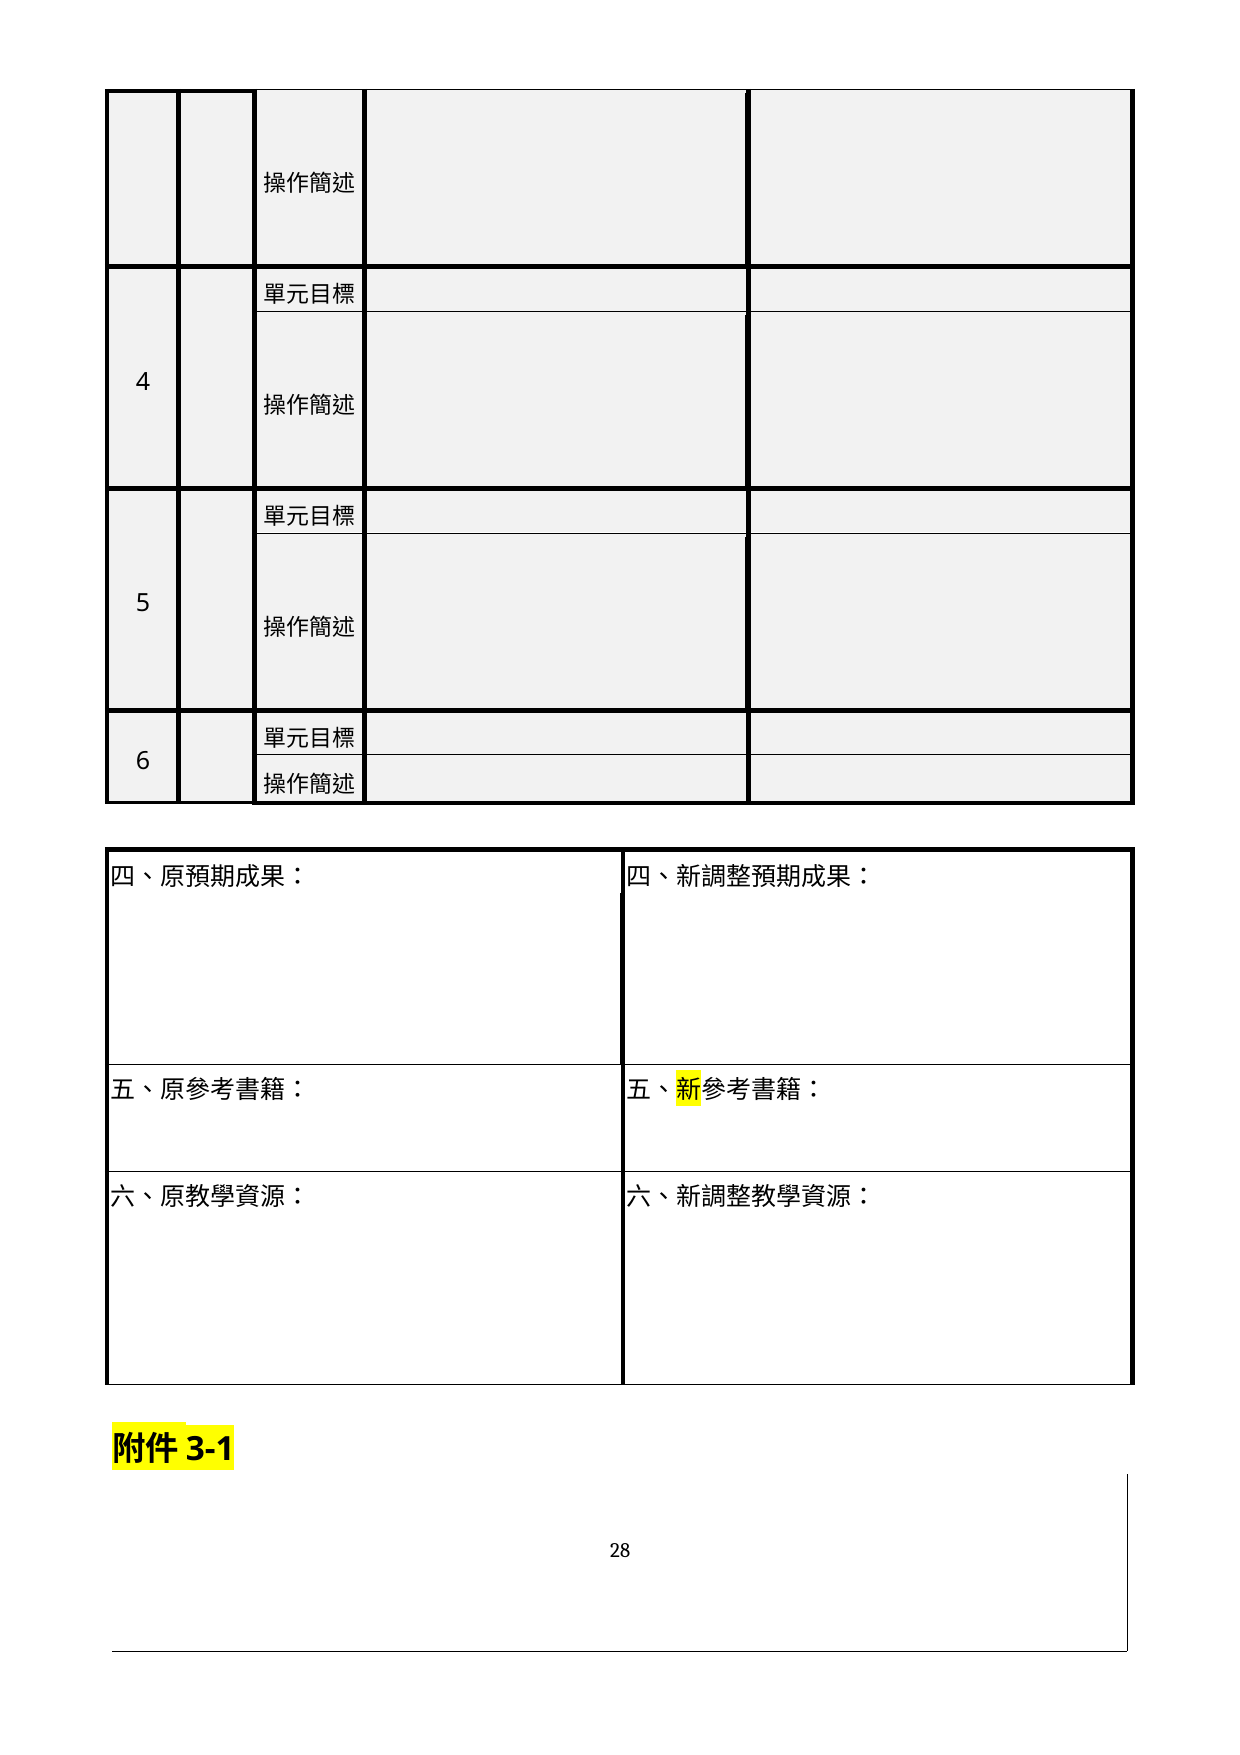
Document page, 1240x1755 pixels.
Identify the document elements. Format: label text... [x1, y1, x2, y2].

table_cell [367, 755, 746, 759]
table_cell [751, 421, 1130, 486]
table_cell 4 [109, 269, 176, 486]
table_cell [751, 534, 1130, 602]
table_cell [751, 199, 1130, 264]
table_cell [751, 643, 1130, 708]
table_cell [181, 269, 252, 486]
table_cell [751, 312, 1130, 380]
table_cell 3 [109, 93, 176, 264]
table_cell 操作簡述 [257, 755, 362, 801]
table_cell [181, 93, 252, 264]
table_cell [367, 312, 746, 486]
table_cell 六、新調整教學資源： [625, 1172, 1130, 1384]
table_cell 五、原參考書籍： [109, 1065, 621, 1171]
table_cell [751, 755, 1130, 759]
table_header 四、原預期成果： [109, 852, 621, 1064]
text 附件3-1 [112, 1427, 1127, 1469]
table_cell 操作簡述 [257, 312, 362, 486]
table_cell 六、原教學資源： [109, 1172, 621, 1384]
table_cell [181, 755, 252, 801]
table_cell 5 [109, 491, 176, 708]
table_cell [181, 491, 252, 708]
table_cell 操作簡述 [257, 90, 362, 264]
table_cell [181, 713, 252, 754]
table_cell [367, 534, 746, 708]
table_cell [751, 90, 1130, 158]
table_cell [367, 90, 746, 264]
table_cell 五、新參考書籍： [625, 1065, 1130, 1171]
table_header 四、新調整預期成果： [625, 852, 1130, 1064]
table_cell 操作簡述 [257, 534, 362, 708]
table_cell 6 [109, 713, 176, 801]
